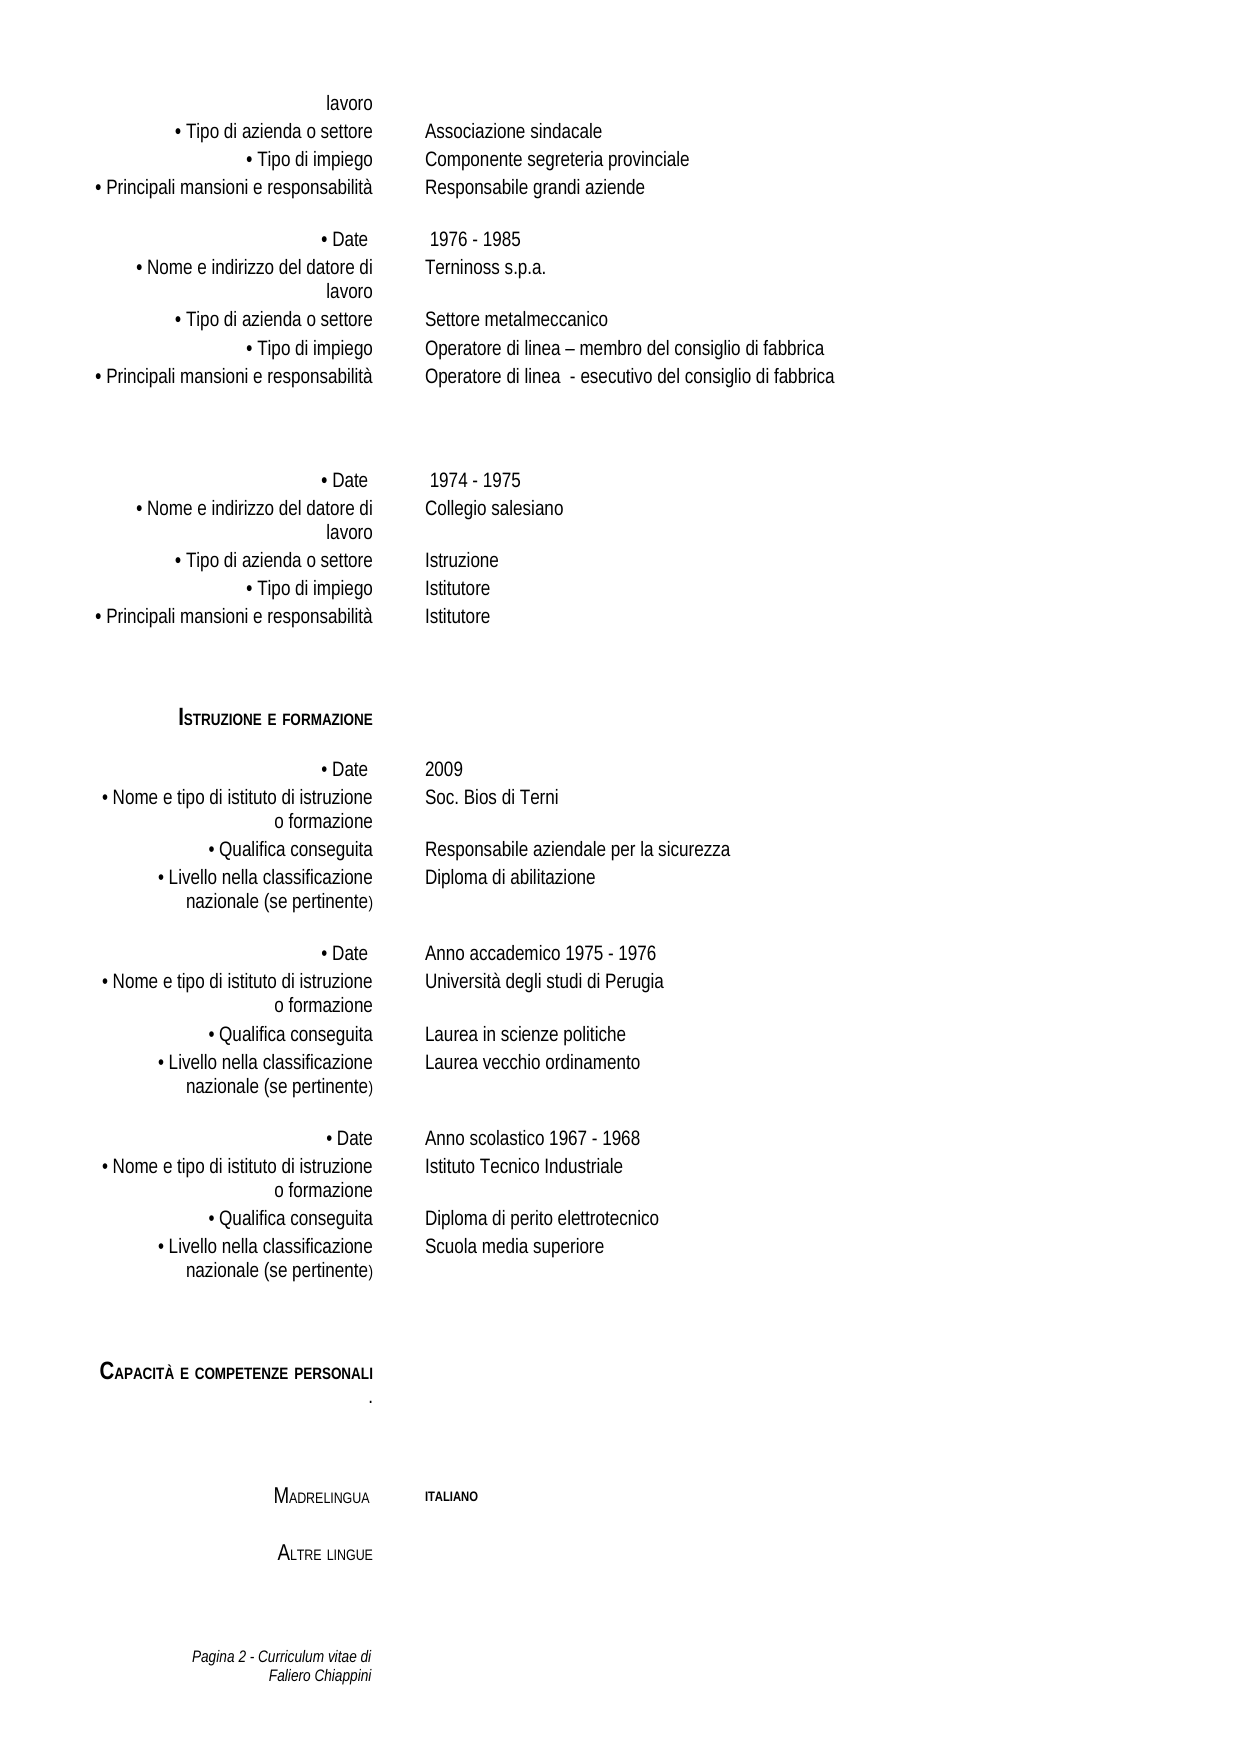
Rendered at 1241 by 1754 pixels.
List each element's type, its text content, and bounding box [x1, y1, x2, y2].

table_cell [384, 546, 413, 574]
table_cell • Tipo di impiego [78, 574, 384, 602]
table_header Capacità e competenze personali . [78, 1356, 384, 1408]
table_cell • Tipo di azienda o settore [78, 305, 384, 333]
table_cell [384, 1204, 413, 1232]
table_cell • Tipo di azienda o settore [78, 546, 384, 574]
table_cell • Nome e indirizzo del datore di lavoro [78, 494, 384, 546]
table_cell [384, 1048, 413, 1099]
table_cell • Principali mansioni e responsabilità [78, 362, 384, 390]
table_cell Responsabile aziendale per la sicurezza [414, 835, 1167, 863]
table_header Altre lingue [78, 1539, 384, 1565]
table_cell [384, 574, 413, 602]
table_cell • Tipo di impiego [78, 145, 384, 173]
table_cell Istruzione [414, 546, 1167, 574]
table_cell [384, 362, 413, 390]
table_header [384, 466, 413, 494]
table_cell Soc. Bios di Terni [414, 783, 1167, 835]
table_cell [384, 117, 413, 145]
table_cell [384, 967, 413, 1019]
table_header [384, 1480, 413, 1511]
table_cell • Nome e tipo di istituto di istruzione o formazione [78, 1152, 384, 1204]
table_cell • Tipo di azienda o settore [78, 117, 384, 145]
table_cell • Livello nella classificazione nazionale (se pertinente) [78, 1048, 384, 1099]
table_cell [384, 305, 413, 333]
table_cell Operatore di linea - esecutivo del consiglio di fabbrica [414, 362, 1167, 390]
table_header [384, 939, 413, 967]
table_cell Istitutore [414, 574, 1167, 602]
table_header • Date [78, 755, 384, 783]
table_header [384, 1124, 413, 1152]
table_cell [384, 1019, 413, 1047]
table_cell [384, 1152, 413, 1204]
table_cell Scuola media superiore [414, 1232, 1167, 1284]
table_cell Istituto Tecnico Industriale [414, 1152, 1167, 1204]
table_cell • Qualifica conseguita [78, 1019, 384, 1047]
table_cell lavoro [78, 89, 384, 117]
table_cell • Livello nella classificazione nazionale (se pertinente) [78, 1232, 384, 1284]
table_cell [384, 173, 413, 201]
table_cell • Nome e indirizzo del datore di lavoro [78, 253, 384, 305]
table_cell Settore metalmeccanico [414, 305, 1167, 333]
table_cell [384, 494, 413, 546]
table_cell [384, 390, 413, 418]
table_cell Collegio salesiano [414, 494, 1167, 546]
table_cell [384, 783, 413, 835]
table_cell • Nome e tipo di istituto di istruzione o formazione [78, 783, 384, 835]
table_header Istruzione e formazione [78, 702, 384, 731]
table_header Anno scolastico 1967 - 1968 [414, 1124, 1167, 1152]
table_header Anno accademico 1975 - 1976 [414, 939, 1167, 967]
table_header • Date [78, 466, 384, 494]
table_header • Date [78, 1124, 384, 1152]
table_cell Terninoss s.p.a. [414, 253, 1167, 305]
table_cell • Qualifica conseguita [78, 835, 384, 863]
table_cell • Principali mansioni e responsabilità [78, 602, 384, 630]
table_header 1974 - 1975 [414, 466, 1167, 494]
table_cell [384, 89, 413, 117]
table_cell Laurea in scienze politiche [414, 1019, 1167, 1047]
table_header [384, 755, 413, 783]
table_cell Istitutore [414, 602, 1167, 630]
table_cell Diploma di abilitazione [414, 863, 1167, 915]
table_cell [384, 145, 413, 173]
table_cell Laurea vecchio ordinamento [414, 1048, 1167, 1099]
table_header • Date [78, 939, 384, 967]
table_cell [414, 390, 1167, 418]
table_cell Diploma di perito elettrotecnico [414, 1204, 1167, 1232]
table_header • Date [78, 225, 384, 253]
table_cell • Tipo di impiego [78, 334, 384, 362]
table_cell [384, 835, 413, 863]
table_cell • Nome e tipo di istituto di istruzione o formazione [78, 967, 384, 1019]
table_cell Operatore di linea – membro del consiglio di fabbrica [414, 334, 1167, 362]
table_cell [384, 863, 413, 915]
table_cell [414, 89, 1167, 117]
table_cell [384, 334, 413, 362]
table_cell Associazione sindacale [414, 117, 1167, 145]
table_header italiano [414, 1480, 1167, 1511]
table_cell Università degli studi di Perugia [414, 967, 1167, 1019]
table_cell • Principali mansioni e responsabilità [78, 173, 384, 201]
table_cell • Qualifica conseguita [78, 1204, 384, 1232]
table_header Madrelingua [78, 1480, 384, 1511]
table_header 1976 - 1985 [414, 225, 1167, 253]
table_header 2009 [414, 755, 1167, 783]
table_cell [78, 390, 384, 418]
table_cell [384, 602, 413, 630]
table_cell • Livello nella classificazione nazionale (se pertinente) [78, 863, 384, 915]
table_cell [384, 253, 413, 305]
table_header [384, 225, 413, 253]
table_cell [384, 1232, 413, 1284]
table_cell Responsabile grandi aziende [414, 173, 1167, 201]
table_cell Componente segreteria provinciale [414, 145, 1167, 173]
